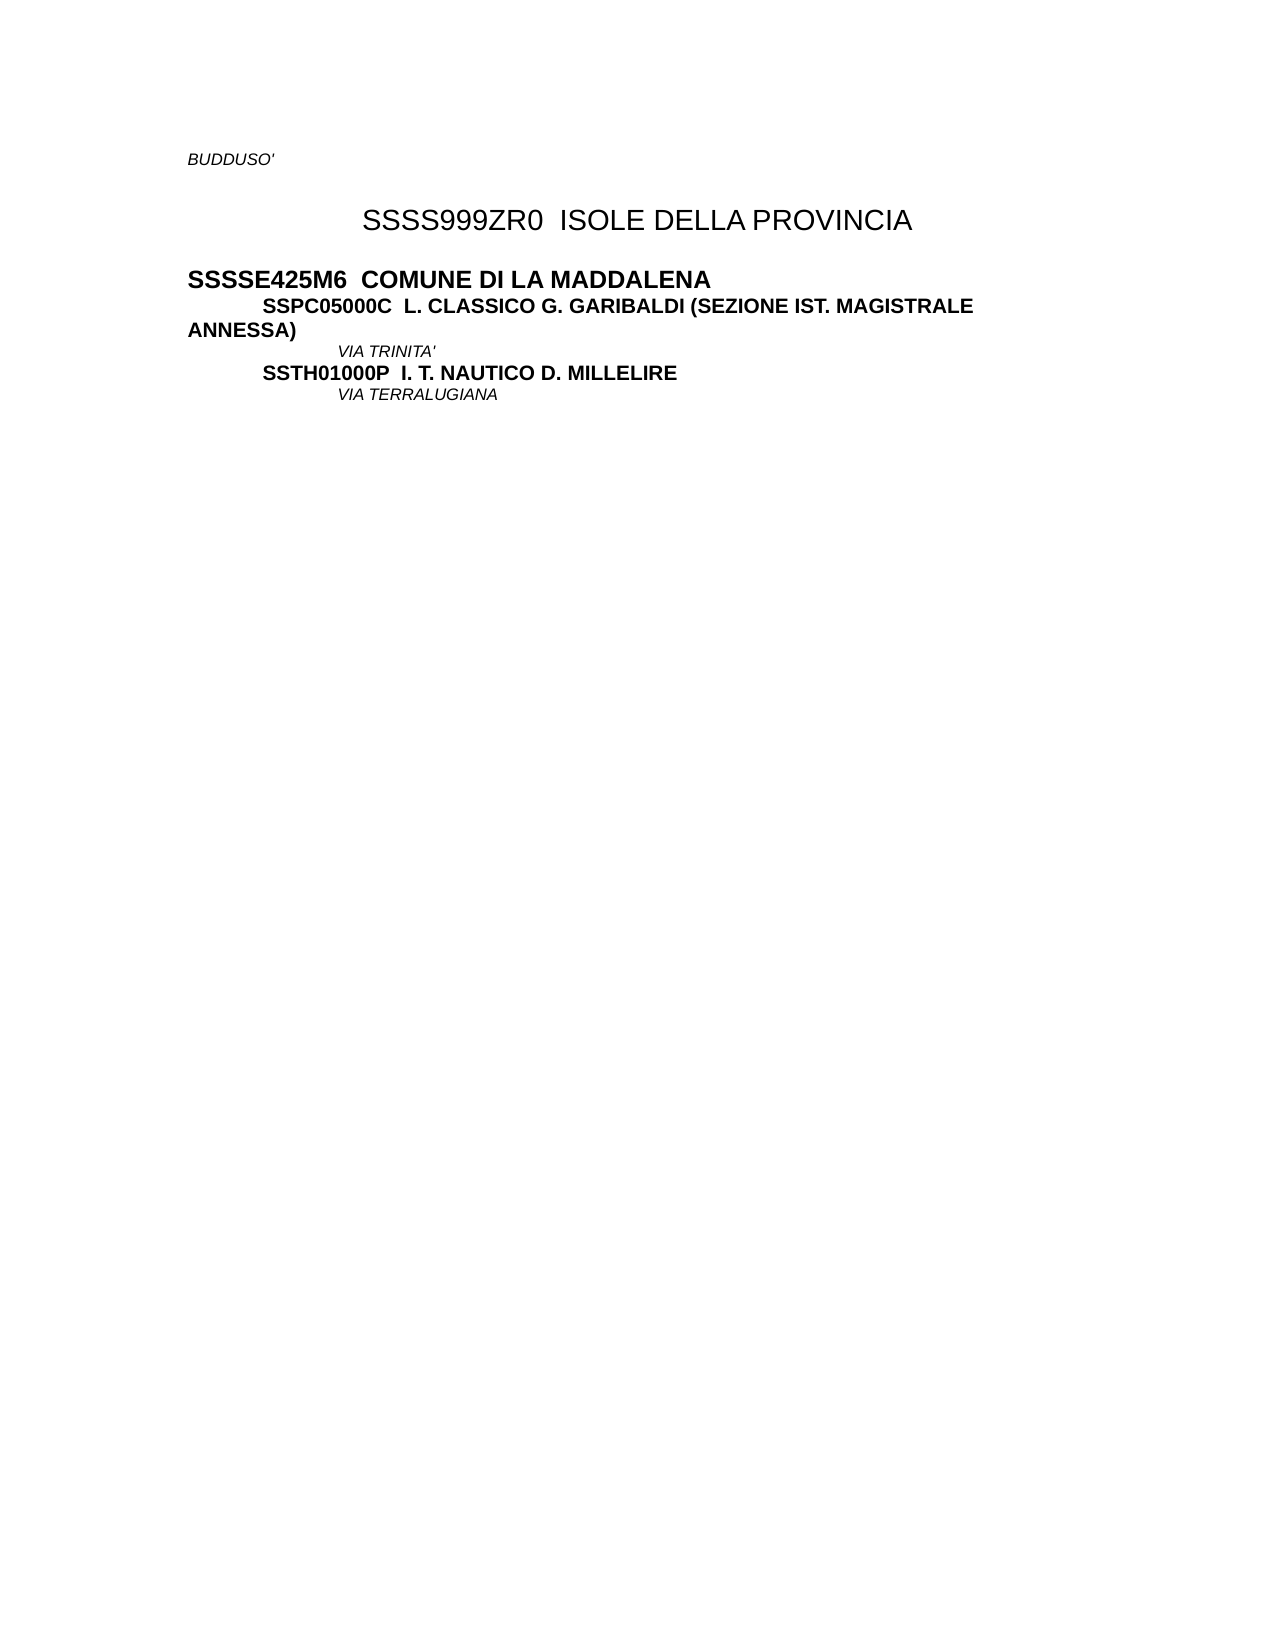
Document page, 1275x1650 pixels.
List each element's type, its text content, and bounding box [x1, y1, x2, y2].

text SSSS999ZR0 ISOLE DELLA PROVINCIA [187, 203, 1087, 236]
text VIA TRINITA' [187, 342, 1087, 361]
text SSTH01000P I. T. NAUTICO D. MILLELIRE [187, 361, 1087, 385]
text SSSSE425M6 COMUNE DI LA MADDALENA [187, 265, 1087, 294]
text - BUDDUSO' [187, 150, 1087, 169]
text SSPC05000C L. CLASSICO G. GARIBALDI (SEZIONE IST. MAGISTRALE ANNESSA) [187, 294, 1087, 342]
text VIA TERRALUGIANA [187, 385, 1087, 404]
